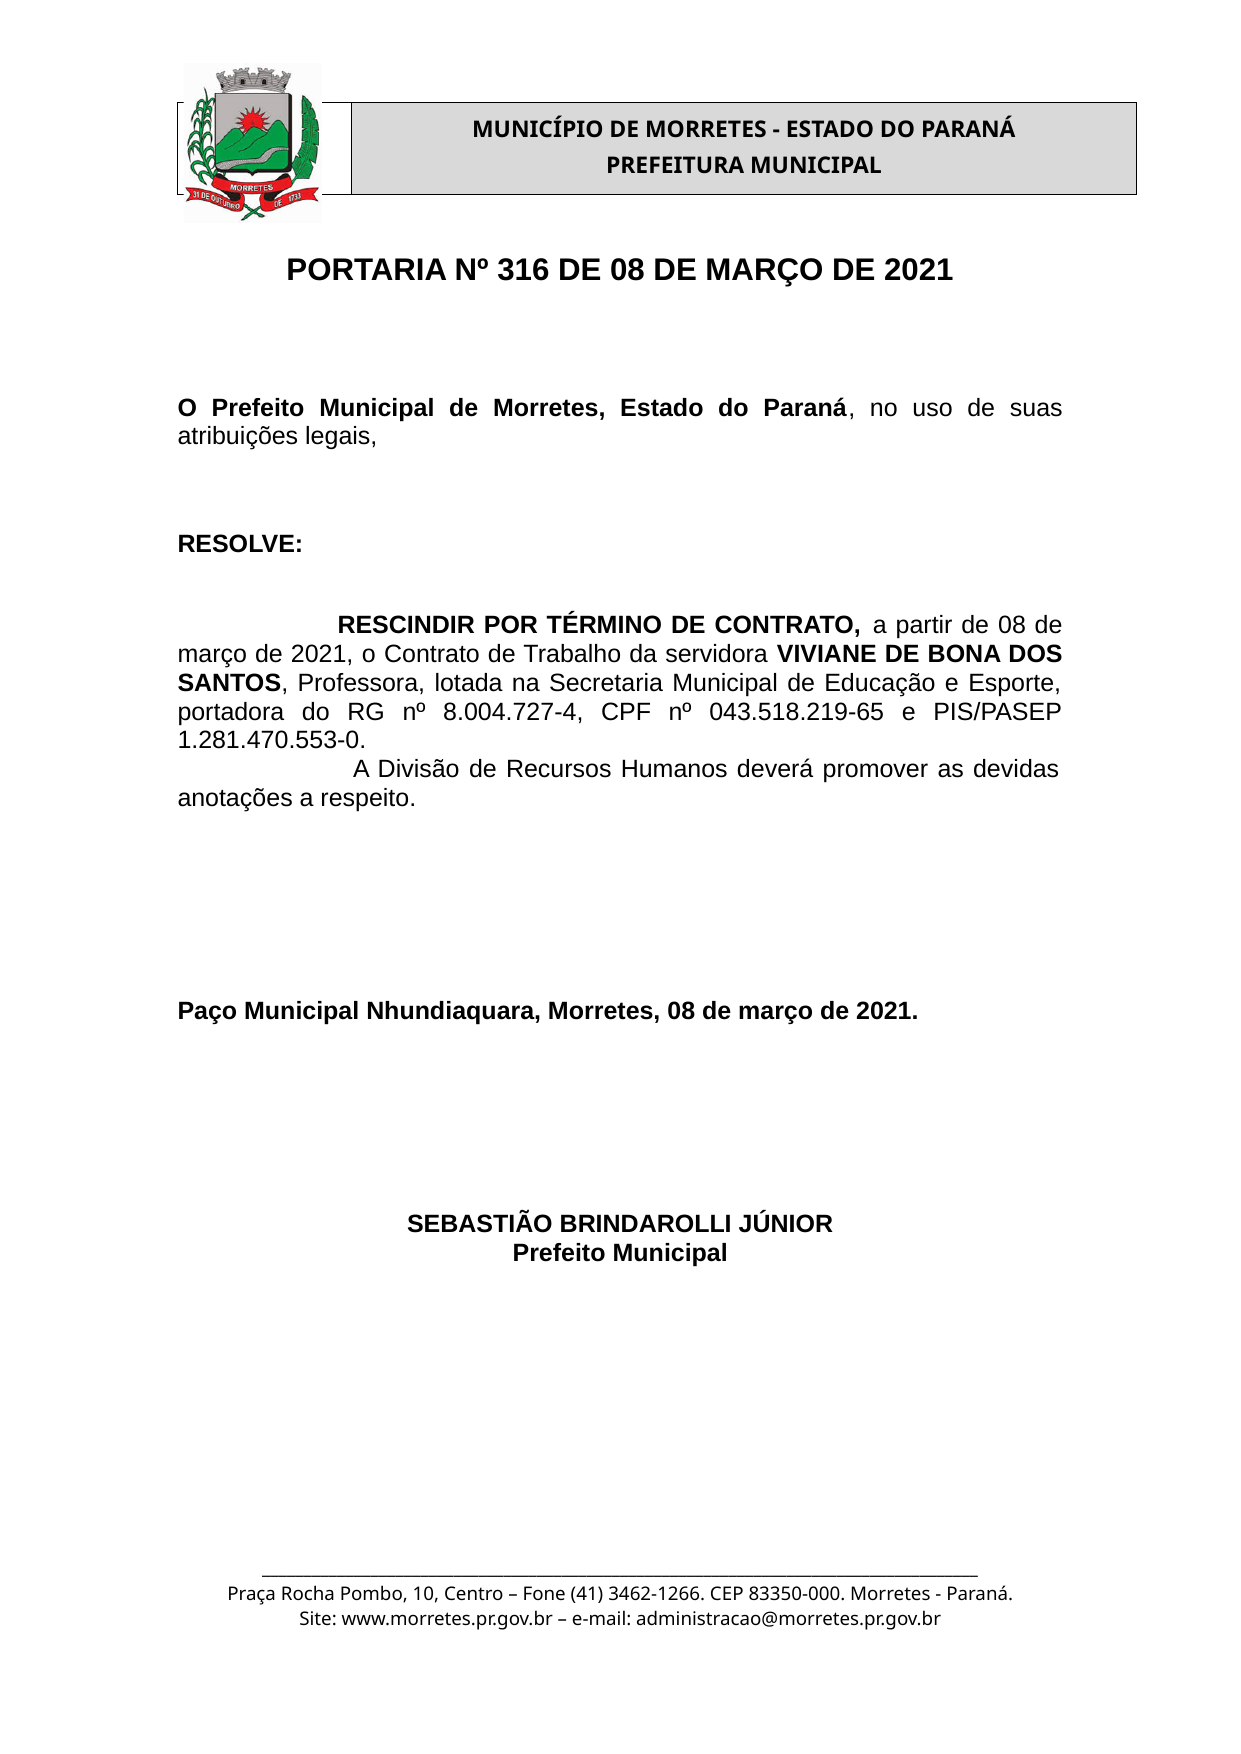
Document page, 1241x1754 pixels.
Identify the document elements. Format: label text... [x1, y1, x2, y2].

text A Divisão de Recursos Humanos deverá promover as devidas anotações a respeito. [177, 754, 1063, 812]
text RESCINDIR POR TÉRMINO DE CONTRATO, a partir de 08 de março de 2021, o Contrato de Trabalho da servidora VIVIANE DE BONA DOS SANTOS, Professora, lotada na Secretaria Municipal de Educação e Esporte, portadora do RG nº 8.004.727-4, CPF nº 043.518.219-65 e PIS/PASEP 1.281.470.553-0. [177, 611, 1063, 754]
text SEBASTIÃO BRINDAROLLI JÚNIOR [177, 1209, 1063, 1238]
text Paço Municipal Nhundiaquara, Morretes, 08 de março de 2021. [177, 996, 1063, 1025]
text O Prefeito Municipal de Morretes, Estado do Paraná, no uso de suas atribuições legais, [177, 392, 1063, 450]
text PORTARIA Nº 316 DE 08 DE MARÇO DE 2021 [177, 251, 1063, 287]
text RESOLVE: [177, 529, 1063, 558]
text Prefeito Municipal [177, 1238, 1063, 1267]
